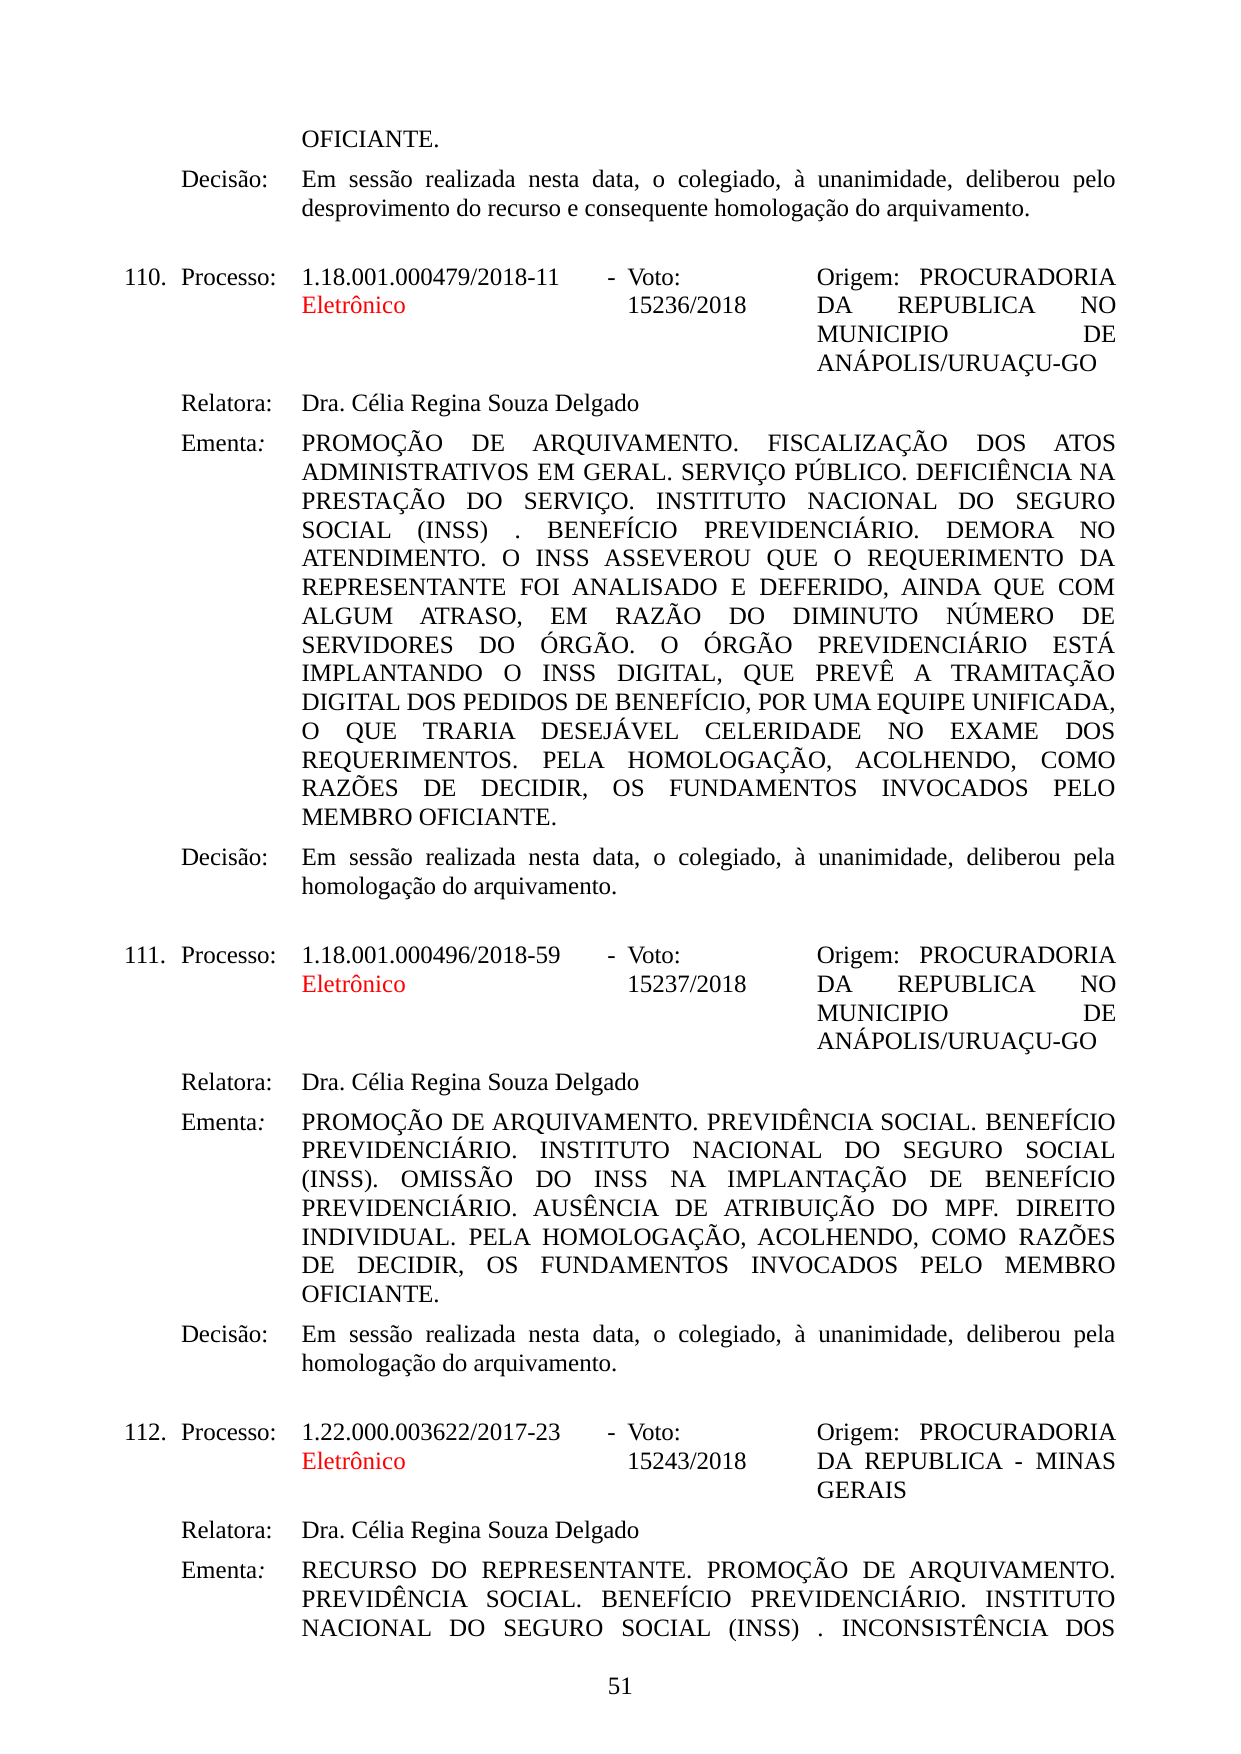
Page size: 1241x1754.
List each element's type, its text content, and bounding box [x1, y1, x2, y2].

table_cell Decisão: [175, 158, 296, 227]
table_cell Em sessão realizada nesta data, o colegiado, à unanimidade, deliberou pelo desprovimento do recurso e consequente homologação do arquivamento. [296, 158, 1122, 227]
table_header Processo: [175, 256, 296, 382]
table_header 110. [118, 256, 175, 382]
table_header Processo: [175, 1411, 296, 1509]
table_cell Dra. Célia Regina Souza Delgado [296, 383, 1122, 423]
table_header 1.22.000.003622/2017-23 - Eletrônico [296, 1411, 621, 1509]
table_cell [118, 1101, 175, 1314]
table_header 1.18.001.000479/2018-11 - Eletrônico [296, 256, 621, 382]
table_cell [118, 383, 175, 423]
table_cell OFICIANTE. [296, 118, 1122, 158]
table_cell Decisão: [175, 837, 296, 906]
table_cell [118, 837, 175, 906]
table_cell Dra. Célia Regina Souza Delgado [296, 1061, 1122, 1101]
table_cell Ementa: [175, 423, 296, 837]
table_cell [118, 423, 175, 837]
table_cell [118, 1509, 175, 1549]
table_cell Decisão: [175, 1314, 296, 1383]
table_header Origem: PROCURADORIA DA REPUBLICA - MINAS GERAIS [811, 1411, 1122, 1509]
table_cell [175, 118, 296, 158]
table_cell Relatora: [175, 1061, 296, 1101]
table_cell [118, 1549, 175, 1647]
table_cell PROMOÇÃO DE ARQUIVAMENTO. PREVIDÊNCIA SOCIAL. BENEFÍCIO PREVIDENCIÁRIO. INSTITUTO NACIONAL DO SEGURO SOCIAL (INSS). OMISSÃO DO INSS NA IMPLANTAÇÃO DE BENEFÍCIO PREVIDENCIÁRIO. AUSÊNCIA DE ATRIBUIÇÃO DO MPF. DIREITO INDIVIDUAL. PELA HOMOLOGAÇÃO, ACOLHENDO, COMO RAZÕES DE DECIDIR, OS FUNDAMENTOS INVOCADOS PELO MEMBRO OFICIANTE. [296, 1101, 1122, 1314]
table_header Voto: 15236/2018 [621, 256, 811, 382]
table_header 111. [118, 934, 175, 1061]
table_cell [118, 1314, 175, 1383]
table_header 112. [118, 1411, 175, 1509]
table_header Processo: [175, 934, 296, 1061]
table_header 1.18.001.000496/2018-59 - Eletrônico [296, 934, 621, 1061]
table_cell Em sessão realizada nesta data, o colegiado, à unanimidade, deliberou pela homologação do arquivamento. [296, 1314, 1122, 1383]
table_cell Dra. Célia Regina Souza Delgado [296, 1509, 1122, 1549]
table_cell [118, 158, 175, 227]
table_header Origem: PROCURADORIA DA REPUBLICA NO MUNICIPIO DE ANÁPOLIS/URUAÇU-GO [811, 256, 1122, 382]
table_cell PROMOÇÃO DE ARQUIVAMENTO. FISCALIZAÇÃO DOS ATOS ADMINISTRATIVOS EM GERAL. SERVIÇO PÚBLICO. DEFICIÊNCIA NA PRESTAÇÃO DO SERVIÇO. INSTITUTO NACIONAL DO SEGURO SOCIAL (INSS) . BENEFÍCIO PREVIDENCIÁRIO. DEMORA NO ATENDIMENTO. O INSS ASSEVEROU QUE O REQUERIMENTO DA REPRESENTANTE FOI ANALISADO E DEFERIDO, AINDA QUE COM ALGUM ATRASO, EM RAZÃO DO DIMINUTO NÚMERO DE SERVIDORES DO ÓRGÃO. O ÓRGÃO PREVIDENCIÁRIO ESTÁ IMPLANTANDO O INSS DIGITAL, QUE PREVÊ A TRAMITAÇÃO DIGITAL DOS PEDIDOS DE BENEFÍCIO, POR UMA EQUIPE UNIFICADA, O QUE TRARIA DESEJÁVEL CELERIDADE NO EXAME DOS REQUERIMENTOS. PELA HOMOLOGAÇÃO, ACOLHENDO, COMO RAZÕES DE DECIDIR, OS FUNDAMENTOS INVOCADOS PELO MEMBRO OFICIANTE. [296, 423, 1122, 837]
table_cell Ementa: [175, 1549, 296, 1647]
table_cell [118, 1061, 175, 1101]
table_cell Ementa: [175, 1101, 296, 1314]
table_cell Em sessão realizada nesta data, o colegiado, à unanimidade, deliberou pela homologação do arquivamento. [296, 837, 1122, 906]
table_header Voto: 15243/2018 [621, 1411, 811, 1509]
table_cell [118, 118, 175, 158]
table_cell Relatora: [175, 383, 296, 423]
table_header Voto: 15237/2018 [621, 934, 811, 1061]
table_header Origem: PROCURADORIA DA REPUBLICA NO MUNICIPIO DE ANÁPOLIS/URUAÇU-GO [811, 934, 1122, 1061]
table_cell Relatora: [175, 1509, 296, 1549]
table_cell RECURSO DO REPRESENTANTE. PROMOÇÃO DE ARQUIVAMENTO. PREVIDÊNCIA SOCIAL. BENEFÍCIO PREVIDENCIÁRIO. INSTITUTO NACIONAL DO SEGURO SOCIAL (INSS) . INCONSISTÊNCIA DOS [296, 1549, 1122, 1647]
